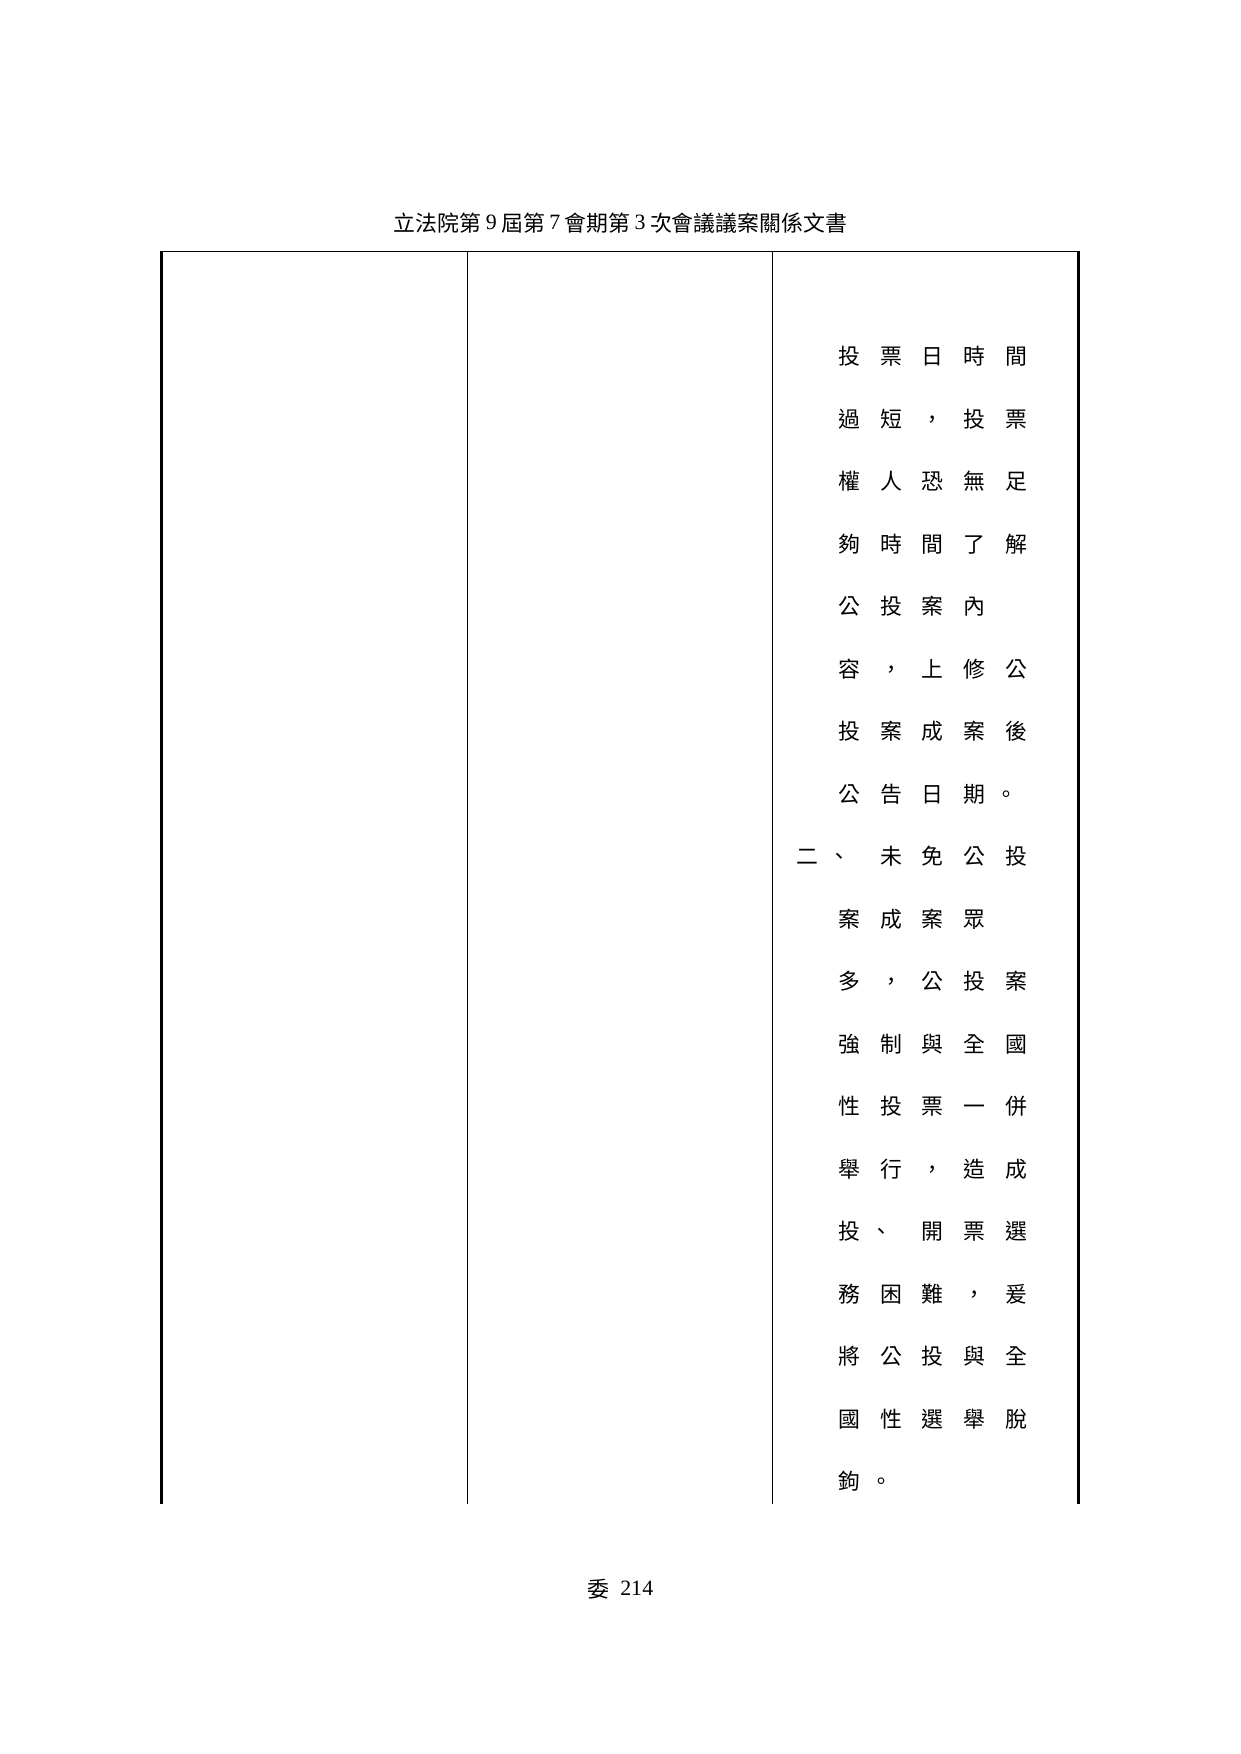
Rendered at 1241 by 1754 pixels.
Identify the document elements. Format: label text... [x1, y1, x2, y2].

table_cell [468, 252, 772, 1504]
table_cell [163, 252, 467, 1504]
table_cell 投票日時間過短，投票權人恐無足夠時間了解公投案內容，上修公投案成案後公告日期。 二、未免公投案成案眾多，公投案強制與全國性投票一併舉行，造成投、開票選務困難，爰將公投與全國性選舉脫鉤。 [773, 252, 1077, 1504]
